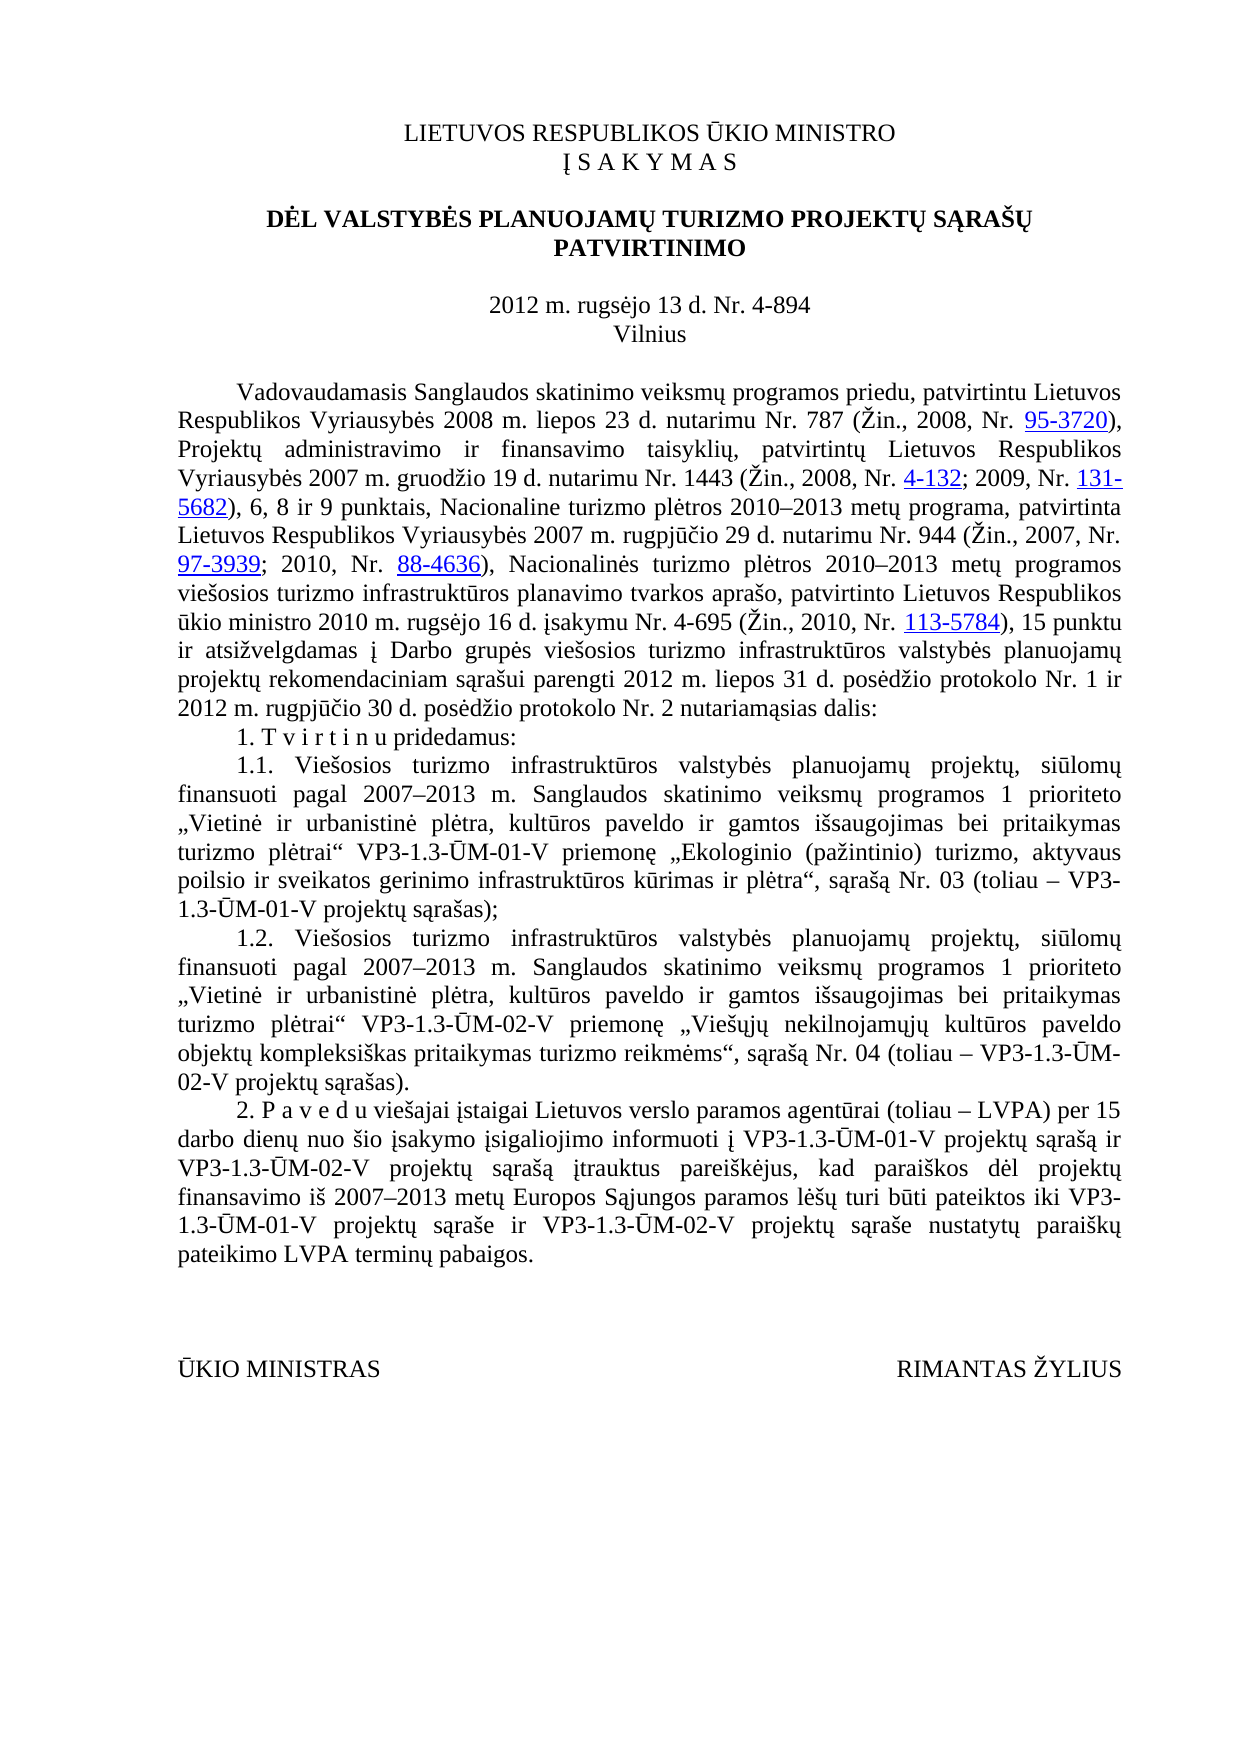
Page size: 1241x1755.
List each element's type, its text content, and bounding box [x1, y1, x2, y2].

text 1.2. Viešosios turizmo infrastruktūros valstybės planuojamų projektų, siūlomų finansuoti pagal 2007–2013 m. Sanglaudos skatinimo veiksmų programos 1 prioriteto „Vietinė ir urbanistinė plėtra, kultūros paveldo ir gamtos išsaugojimas bei pritaikymas turizmo plėtrai“ VP3-1.3-ŪM-02-V priemonę „Viešųjų nekilnojamųjų kultūros paveldo objektų kompleksiškas pritaikymas turizmo reikmėms“, sąrašą Nr. 04 (toliau – VP3-1.3-ŪM-02-V projektų sąrašas). [177, 923, 1122, 1096]
text LIETUVOS RESPUBLIKOS ŪKIO MINISTRO [177, 118, 1122, 147]
text 2. P a v e d u viešajai įstaigai Lietuvos verslo paramos agentūrai (toliau – LVPA) per 15 darbo dienų nuo šio įsakymo įsigaliojimo informuoti į VP3-1.3-ŪM-01-V projektų sąrašą ir VP3-1.3-ŪM-02-V projektų sąrašą įtrauktus pareiškėjus, kad paraiškos dėl projektų finansavimo iš 2007–2013 metų Europos Sąjungos paramos lėšų turi būti pateiktos iki VP3-1.3-ŪM-01-V projektų sąraše ir VP3-1.3-ŪM-02-V projektų sąraše nustatytų paraiškų pateikimo LVPA terminų pabaigos. [177, 1096, 1122, 1268]
text Vadovaudamasis Sanglaudos skatinimo veiksmų programos priedu, patvirtintu Lietuvos Respublikos Vyriausybės 2008 m. liepos 23 d. nutarimu Nr. 787 (Žin., 2008, Nr. 95-3720), Projektų administravimo ir finansavimo taisyklių, patvirtintų Lietuvos Respublikos Vyriausybės 2007 m. gruodžio 19 d. nutarimu Nr. 1443 (Žin., 2008, Nr. 4-132; 2009, Nr. 131-5682), 6, 8 ir 9 punktais, Nacionaline turizmo plėtros 2010–2013 metų programa, patvirtinta Lietuvos Respublikos Vyriausybės 2007 m. rugpjūčio 29 d. nutarimu Nr. 944 (Žin., 2007, Nr. 97-3939; 2010, Nr. 88-4636), Nacionalinės turizmo plėtros 2010–2013 metų programos viešosios turizmo infrastruktūros planavimo tvarkos aprašo, patvirtinto Lietuvos Respublikos ūkio ministro 2010 m. rugsėjo 16 d. įsakymu Nr. 4-695 (Žin., 2010, Nr. 113-5784), 15 punktu ir atsižvelgdamas į Darbo grupės viešosios turizmo infrastruktūros valstybės planuojamų projektų rekomendaciniam sąrašui parengti 2012 m. liepos 31 d. posėdžio protokolo Nr. 1 ir 2012 m. rugpjūčio 30 d. posėdžio protokolo Nr. 2 nutariamąsias dalis: [177, 377, 1122, 722]
text 2012 m. rugsėjo 13 d. Nr. 4-894 [177, 291, 1122, 319]
text Vilnius [177, 319, 1122, 348]
text 1.1. Viešosios turizmo infrastruktūros valstybės planuojamų projektų, siūlomų finansuoti pagal 2007–2013 m. Sanglaudos skatinimo veiksmų programos 1 prioriteto „Vietinė ir urbanistinė plėtra, kultūros paveldo ir gamtos išsaugojimas bei pritaikymas turizmo plėtrai“ VP3-1.3-ŪM-01-V priemonę „Ekologinio (pažintinio) turizmo, aktyvaus poilsio ir sveikatos gerinimo infrastruktūros kūrimas ir plėtra“, sąrašą Nr. 03 (toliau – VP3-1.3-ŪM-01-V projektų sąrašas); [177, 751, 1122, 923]
text Ūkio ministras Rimantas Žylius [177, 1354, 1122, 1383]
text DĖL valstybės planuojamų turizmo projektų sąrašų patvirtinimo [177, 204, 1122, 262]
text 1. T v i r t i n u pridedamus: [177, 722, 1122, 751]
text į s a k y m a s [177, 147, 1122, 176]
